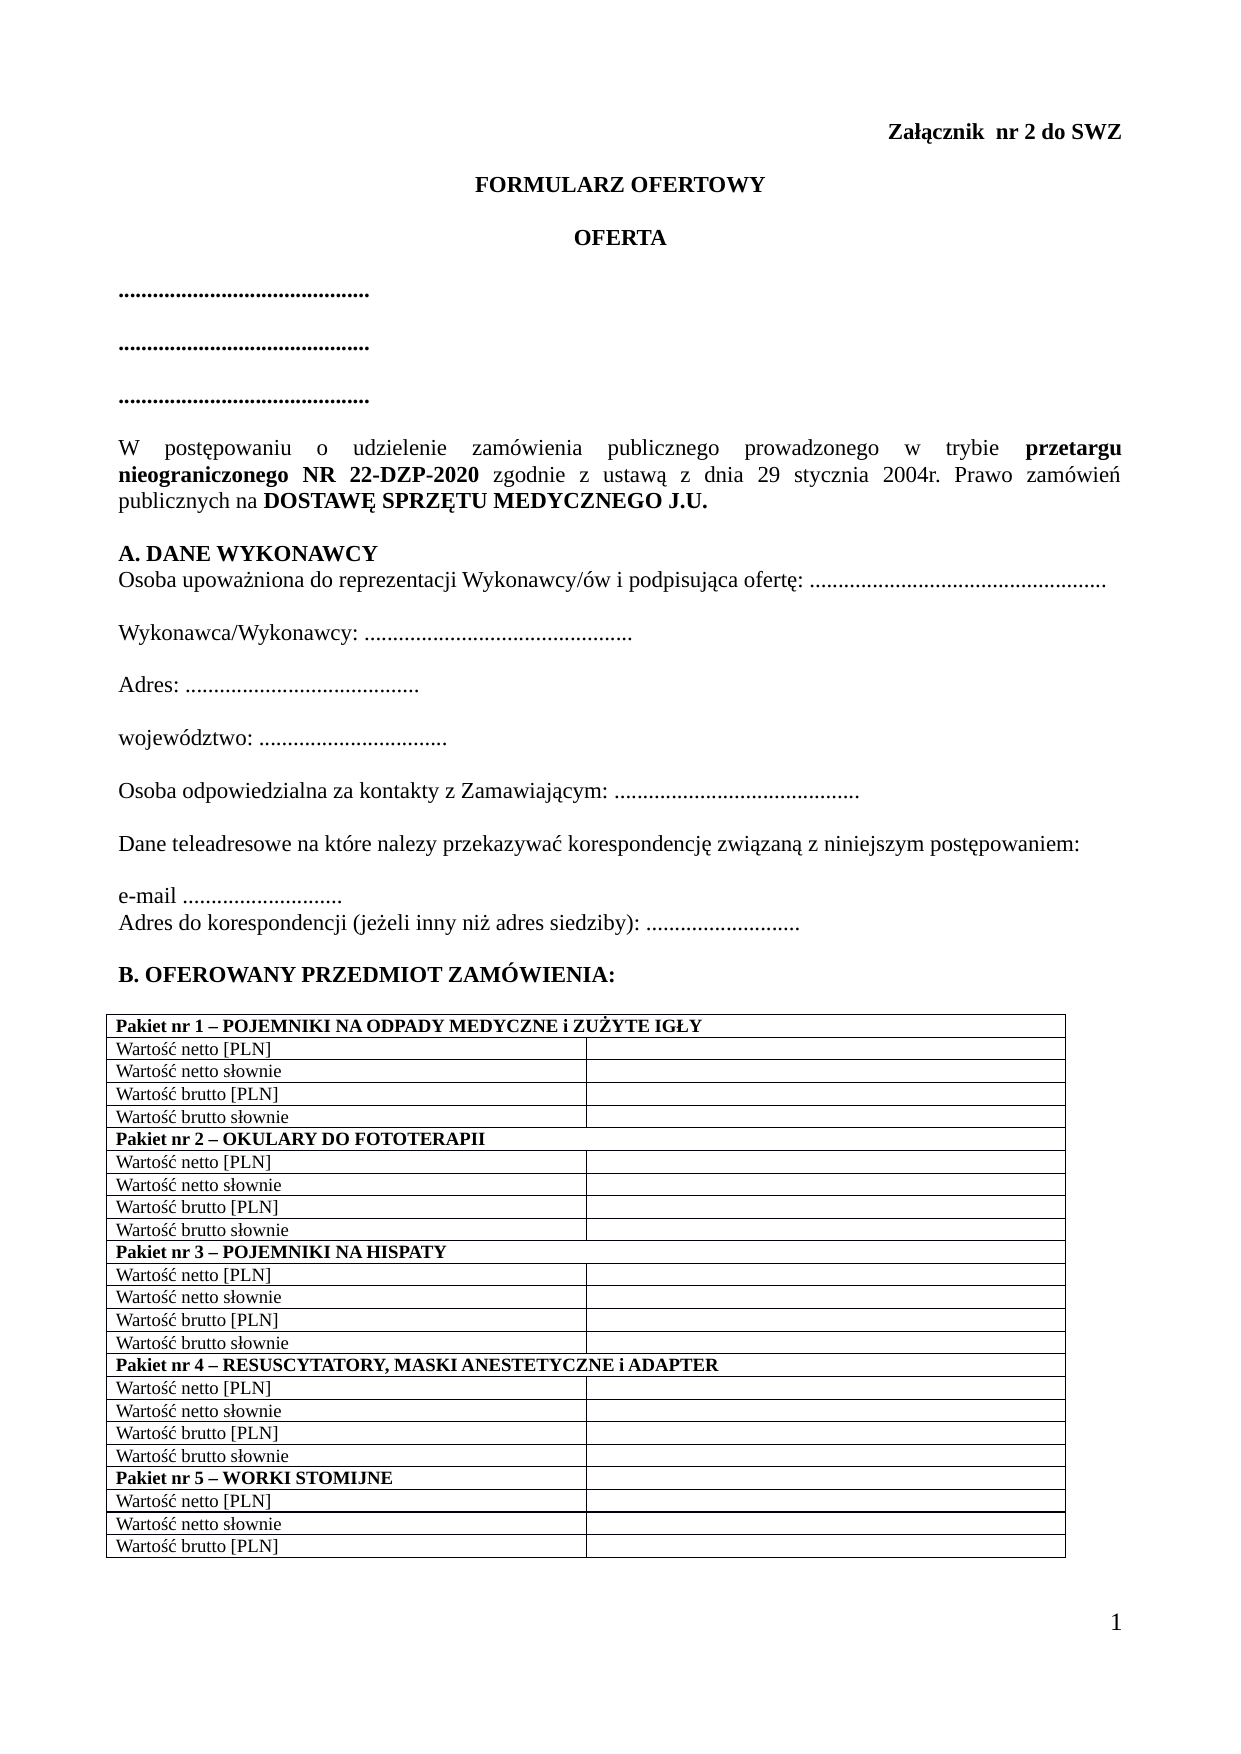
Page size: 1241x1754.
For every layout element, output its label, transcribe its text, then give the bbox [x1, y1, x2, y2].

table_cell Wartość brutto słownie [107, 1332, 586, 1353]
text A. DANE WYKONAWCY [118, 540, 1122, 566]
table_cell [587, 1106, 1065, 1127]
text FORMULARZ OFERTOWY [118, 171, 1122, 197]
table_cell Pakiet nr 3 – POJEMNIKI NA HISPATY [107, 1241, 1065, 1263]
text Adres do korespondencji (jeżeli inny niż adres siedziby): ........................... [118, 909, 1122, 935]
table_cell Wartość brutto słownie [107, 1106, 586, 1127]
table_cell Pakiet nr 4 – RESUSCYTATORY, MASKI ANESTETYCZNE i ADAPTER [107, 1354, 1065, 1376]
table_cell [587, 1490, 1065, 1511]
table_cell [587, 1332, 1065, 1353]
table_cell [587, 1400, 1065, 1421]
table_cell Wartość netto [PLN] [107, 1377, 586, 1398]
table_cell [587, 1174, 1065, 1195]
table_cell [587, 1083, 1065, 1104]
table_cell [587, 1038, 1065, 1059]
text Wykonawca/Wykonawcy: ............................................... [118, 619, 1122, 645]
table_cell [587, 1196, 1065, 1218]
table_cell Wartość netto słownie [107, 1400, 586, 1421]
table_cell Pakiet nr 2 – OKULARY DO FOTOTERAPII [107, 1128, 1065, 1150]
table_cell Wartość brutto [PLN] [107, 1083, 586, 1104]
table_cell [587, 1060, 1065, 1082]
table_cell Wartość netto [PLN] [107, 1151, 586, 1172]
table_cell Wartość netto słownie [107, 1286, 586, 1308]
table_cell Wartość netto słownie [107, 1174, 586, 1195]
table_header Pakiet nr 1 – POJEMNIKI NA ODPADY MEDYCZNE i ZUŻYTE IGŁY [107, 1015, 1065, 1037]
table_cell [587, 1309, 1065, 1331]
table_cell Wartość netto [PLN] [107, 1490, 586, 1511]
text województwo: ................................. [118, 724, 1122, 751]
table_cell [587, 1151, 1065, 1172]
table_cell [587, 1264, 1065, 1285]
table_cell Wartość netto [PLN] [107, 1038, 586, 1059]
table_cell Wartość brutto [PLN] [107, 1196, 586, 1218]
text Adres: ......................................... [118, 672, 1122, 698]
table_cell Wartość netto słownie [107, 1513, 586, 1534]
table_cell [587, 1467, 1065, 1489]
table_cell Wartość brutto słownie [107, 1445, 586, 1466]
table_cell Wartość brutto [PLN] [107, 1422, 586, 1444]
text OFERTA [118, 223, 1122, 250]
text ............................................ [118, 276, 1122, 303]
table_cell Wartość brutto [PLN] [107, 1309, 586, 1331]
text Załącznik nr 2 do SWZ [118, 118, 1122, 144]
table_cell [587, 1445, 1065, 1466]
text ............................................ [118, 382, 1122, 408]
table_cell Pakiet nr 5 – WORKI STOMIJNE [107, 1467, 586, 1489]
table_cell [587, 1377, 1065, 1398]
table_cell [587, 1286, 1065, 1308]
table_cell Wartość brutto [PLN] [107, 1535, 586, 1557]
table_cell Wartość netto [PLN] [107, 1264, 586, 1285]
text Osoba upoważniona do reprezentacji Wykonawcy/ów i podpisująca ofertę: .................................................... [118, 566, 1122, 592]
text ............................................ [118, 329, 1122, 355]
table_cell [587, 1513, 1065, 1534]
text B. OFEROWANY PRZEDMIOT ZAMÓWIENIA: [118, 961, 1122, 988]
text Osoba odpowiedzialna za kontakty z Zamawiającym: ........................................... [118, 777, 1122, 803]
table_cell [587, 1422, 1065, 1444]
table_cell Wartość netto słownie [107, 1060, 586, 1082]
table_cell [587, 1219, 1065, 1240]
table_cell Wartość brutto słownie [107, 1219, 586, 1240]
text W postępowaniu o udzielenie zamówienia publicznego prowadzonego w trybie przetargu nieograniczonego NR 22-DZP-2020 zgodnie z ustawą z dnia 29 stycznia 2004r. Prawo zamówień publicznych na DOSTAWĘ SPRZĘTU MEDYCZNEGO J.U. [118, 434, 1122, 513]
text Dane teleadresowe na które nalezy przekazywać korespondencję związaną z niniejszym postępowaniem: [118, 830, 1122, 856]
table_cell [587, 1535, 1065, 1557]
text e-mail ............................ [118, 882, 1122, 909]
